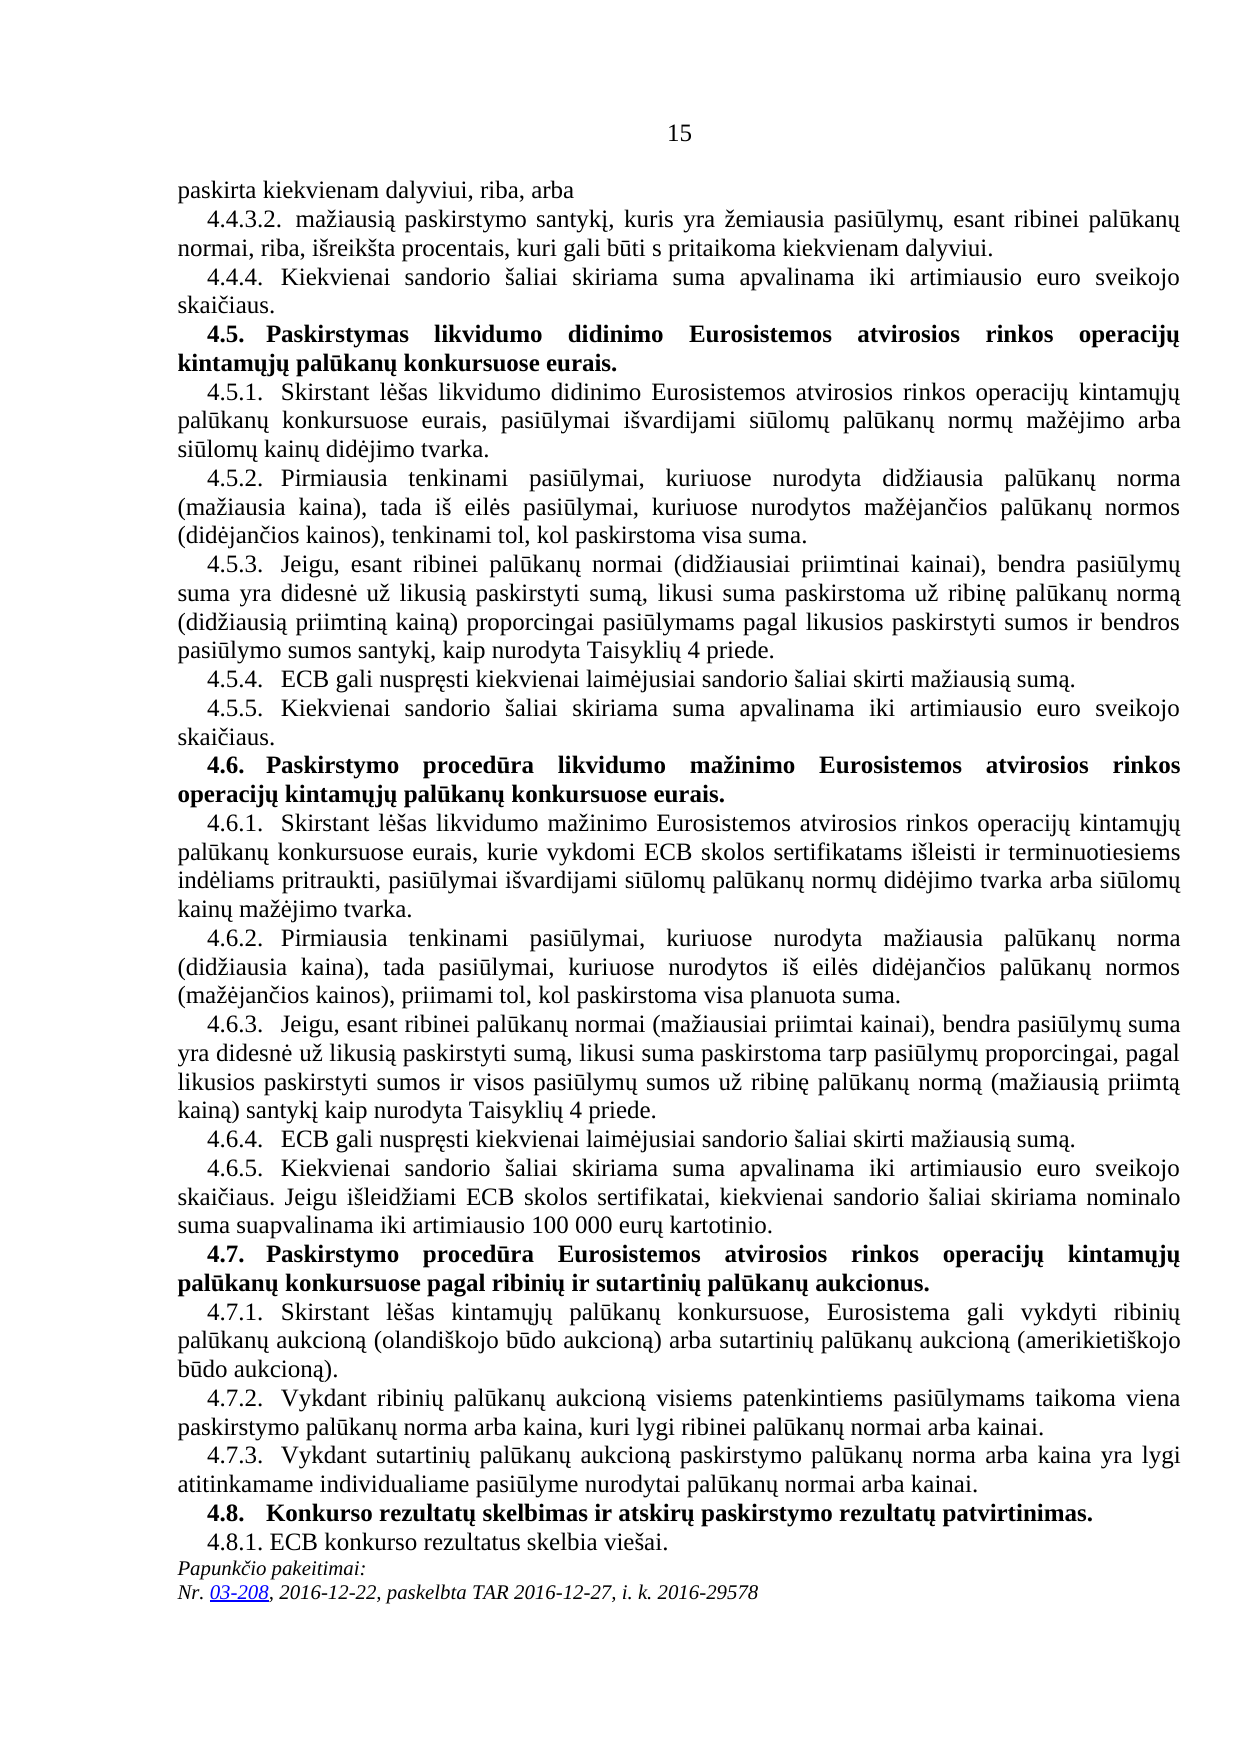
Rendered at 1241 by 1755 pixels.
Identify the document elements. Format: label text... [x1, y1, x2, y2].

text 4.6.3. Jeigu, esant ribinei palūkanų normai (mažiausiai priimtai kainai), bendra pasiūlymų suma yra didesnė už likusią paskirstyti sumą, likusi suma paskirstoma tarp pasiūlymų proporcingai, pagal likusios paskirstyti sumos ir visos pasiūlymų sumos už ribinę palūkanų normą (mažiausią priimtą kainą) santykį kaip nurodyta Taisyklių 4 priede. [177, 1009, 1181, 1124]
text 4.5.1. Skirstant lėšas likvidumo didinimo Eurosistemos atvirosios rinkos operacijų kintamųjų palūkanų konkursuose eurais, pasiūlymai išvardijami siūlomų palūkanų normų mažėjimo arba siūlomų kainų didėjimo tvarka. [177, 377, 1181, 463]
text 4.6. Paskirstymo procedūra likvidumo mažinimo Eurosistemos atvirosios rinkos operacijų kintamųjų palūkanų konkursuose eurais. [177, 751, 1181, 808]
text 4.8.1. ECB konkurso rezultatus skelbia viešai. [177, 1527, 1181, 1556]
text 4.5. Paskirstymas likvidumo didinimo Eurosistemos atvirosios rinkos operacijų kintamųjų palūkanų konkursuose eurais. [177, 319, 1181, 377]
text 4.6.2. Pirmiausia tenkinami pasiūlymai, kuriuose nurodyta mažiausia palūkanų norma (didžiausia kaina), tada pasiūlymai, kuriuose nurodytos iš eilės didėjančios palūkanų normos (mažėjančios kainos), priimami tol, kol paskirstoma visa planuota suma. [177, 923, 1181, 1009]
text Papunkčio pakeitimai: [177, 1556, 1181, 1580]
text 4.6.4. ECB gali nuspręsti kiekvienai laimėjusiai sandorio šaliai skirti mažiausią sumą. [177, 1124, 1181, 1153]
text 4.6.1. Skirstant lėšas likvidumo mažinimo Eurosistemos atvirosios rinkos operacijų kintamųjų palūkanų konkursuose eurais, kurie vykdomi ECB skolos sertifikatams išleisti ir terminuotiesiems indėliams pritraukti, pasiūlymai išvardijami siūlomų palūkanų normų didėjimo tvarka arba siūlomų kainų mažėjimo tvarka. [177, 808, 1181, 923]
text 4.6.5. Kiekvienai sandorio šaliai skiriama suma apvalinama iki artimiausio euro sveikojo skaičiaus. Jeigu išleidžiami ECB skolos sertifikatai, kiekvienai sandorio šaliai skiriama nominalo suma suapvalinama iki artimiausio 100 000 eurų kartotinio. [177, 1153, 1181, 1239]
text 4.7. Paskirstymo procedūra Eurosistemos atvirosios rinkos operacijų kintamųjų palūkanų konkursuose pagal ribinių ir sutartinių palūkanų aukcionus. [177, 1239, 1181, 1297]
text 4.7.3. Vykdant sutartinių palūkanų aukcioną paskirstymo palūkanų norma arba kaina yra lygi atitinkamame individualiame pasiūlyme nurodytai palūkanų normai arba kainai. [177, 1441, 1181, 1498]
text 4.7.2. Vykdant ribinių palūkanų aukcioną visiems patenkintiems pasiūlymams taikoma viena paskirstymo palūkanų norma arba kaina, kuri lygi ribinei palūkanų normai arba kainai. [177, 1383, 1181, 1441]
text 4.4.3.2. mažiausią paskirstymo santykį, kuris yra žemiausia pasiūlymų, esant ribinei palūkanų normai, riba, išreikšta procentais, kuri gali būti s pritaikoma kiekvienam dalyviui. [177, 204, 1181, 262]
text 4.8. Konkurso rezultatų skelbimas ir atskirų paskirstymo rezultatų patvirtinimas. [177, 1498, 1181, 1527]
text 4.5.4. ECB gali nuspręsti kiekvienai laimėjusiai sandorio šaliai skirti mažiausią sumą. [177, 664, 1181, 693]
text 4.5.2. Pirmiausia tenkinami pasiūlymai, kuriuose nurodyta didžiausia palūkanų norma (mažiausia kaina), tada iš eilės pasiūlymai, kuriuose nurodytos mažėjančios palūkanų normos (didėjančios kainos), tenkinami tol, kol paskirstoma visa suma. [177, 463, 1181, 549]
text 4.4.4. Kiekvienai sandorio šaliai skiriama suma apvalinama iki artimiausio euro sveikojo skaičiaus. [177, 262, 1181, 319]
text 4.5.5. Kiekvienai sandorio šaliai skiriama suma apvalinama iki artimiausio euro sveikojo skaičiaus. [177, 693, 1181, 751]
text Nr. 03-208, 2016-12-22, paskelbta TAR 2016-12-27, i. k. 2016-29578 [177, 1580, 1181, 1604]
text paskirta kiekvienam dalyviui, riba, arba [177, 176, 1181, 204]
text 4.7.1. Skirstant lėšas kintamųjų palūkanų konkursuose, Eurosistema gali vykdyti ribinių palūkanų aukcioną (olandiškojo būdo aukcioną) arba sutartinių palūkanų aukcioną (amerikietiškojo būdo aukcioną). [177, 1297, 1181, 1383]
text 4.5.3. Jeigu, esant ribinei palūkanų normai (didžiausiai priimtinai kainai), bendra pasiūlymų suma yra didesnė už likusią paskirstyti sumą, likusi suma paskirstoma už ribinę palūkanų normą (didžiausią priimtiną kainą) proporcingai pasiūlymams pagal likusios paskirstyti sumos ir bendros pasiūlymo sumos santykį, kaip nurodyta Taisyklių 4 priede. [177, 549, 1181, 664]
